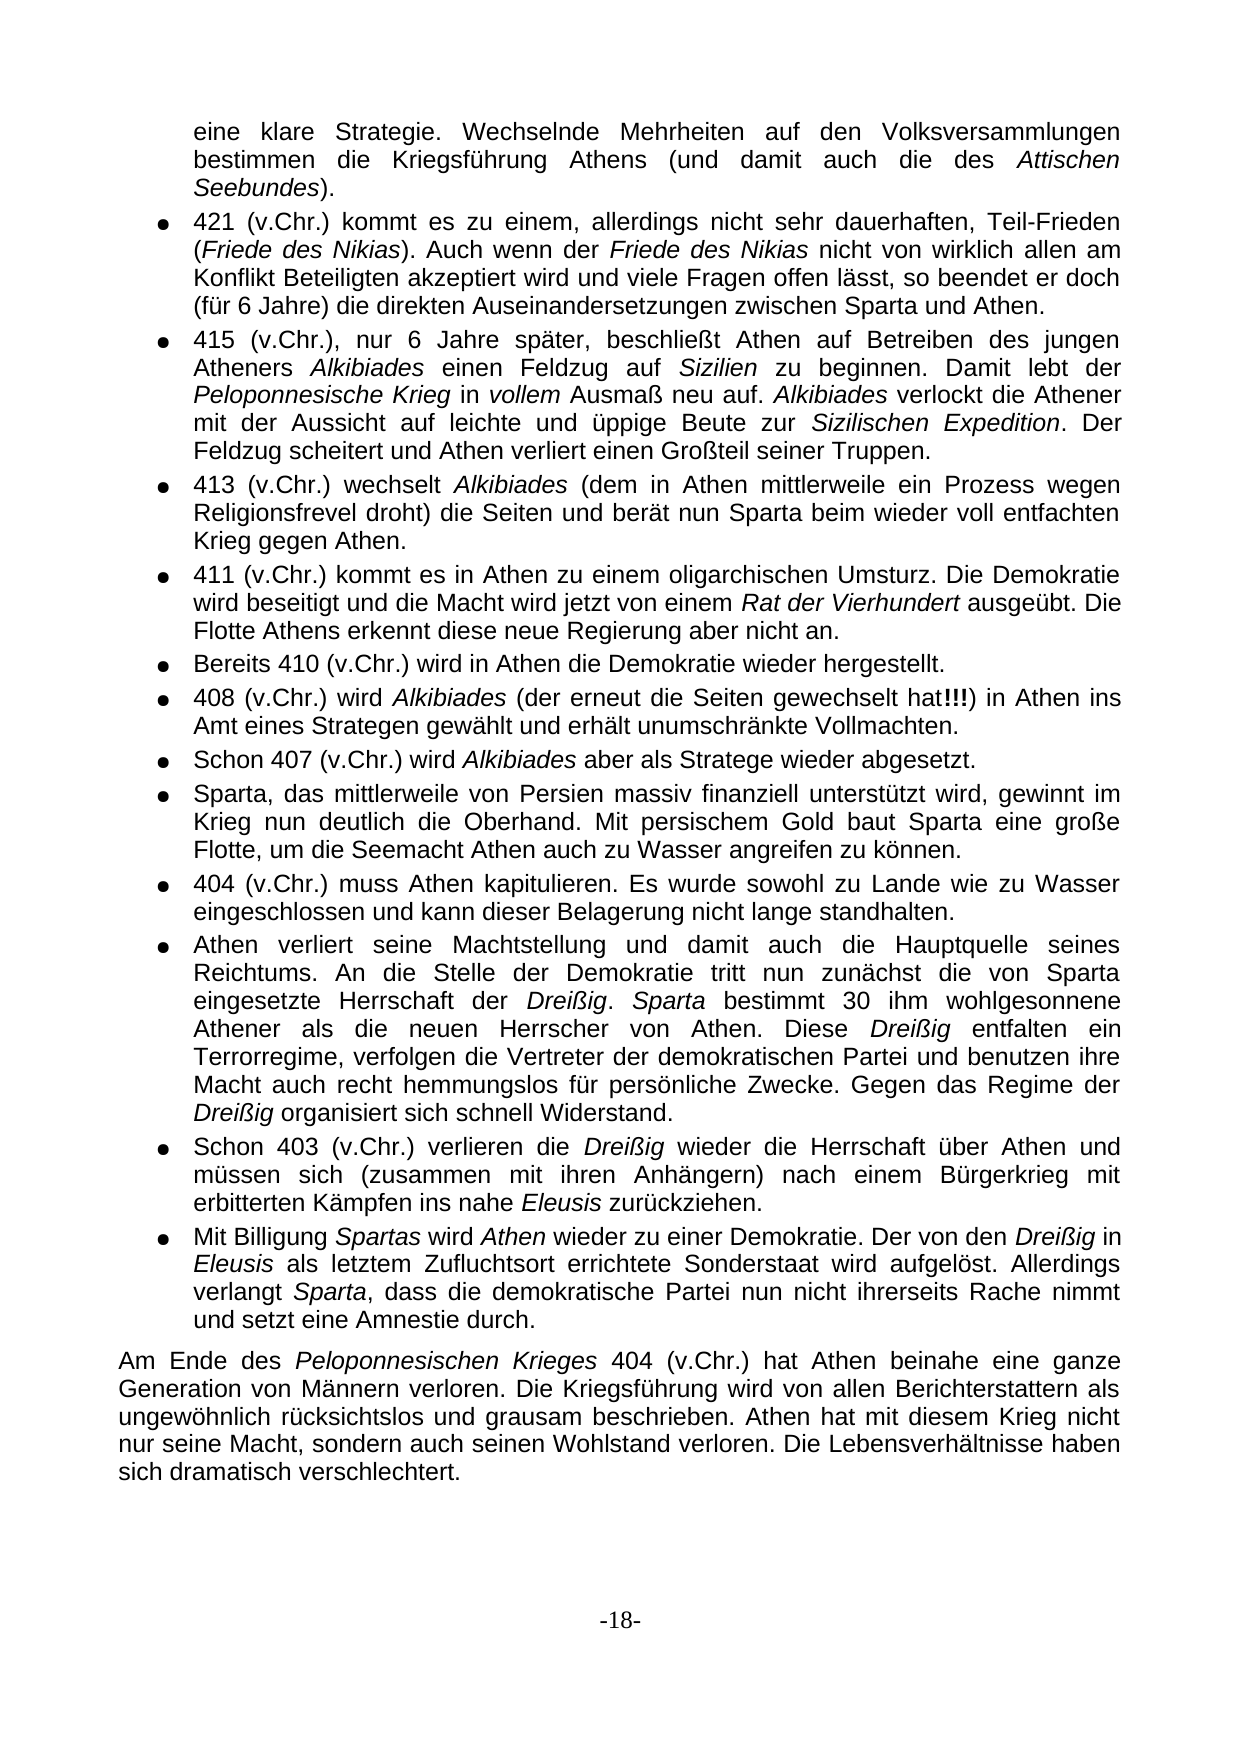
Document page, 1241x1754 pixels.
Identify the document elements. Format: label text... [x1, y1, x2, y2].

list Schon 403 (v.Chr.) verlieren die Dreißig wieder die Herrschaft über Athen und müssen sich (zusammen mit ihren Anhängern) nach einem Bürgerkrieg mit erbitterten Kämpfen ins nahe Eleusis zurückziehen. [156, 1133, 1122, 1216]
list Bereits 410 (v.Chr.) wird in Athen die Demokratie wieder hergestellt. [156, 650, 1122, 678]
list Sparta, das mittlerweile von Persien massiv finanziell unterstützt wird, gewinnt im Krieg nun deutlich die Oberhand. Mit persischem Gold baut Sparta eine große Flotte, um die Seemacht Athen auch zu Wasser angreifen zu können. [156, 780, 1122, 863]
list 415 (v.Chr.), nur 6 Jahre später, beschließt Athen auf Betreiben des jungen Atheners Alkibiades einen Feldzug auf Sizilien zu beginnen. Damit lebt der Peloponnesische Krieg in vollem Ausmaß neu auf. Alkibiades verlockt die Athener mit der Aussicht auf leichte und üppige Beute zur Sizilischen Expedition. Der Feldzug scheitert und Athen verliert einen Großteil seiner Truppen. [156, 325, 1122, 465]
text Am Ende des Peloponnesischen Krieges 404 (v.Chr.) hat Athen beinahe eine ganze Generation von Männern verloren. Die Kriegsführung wird von allen Berichterstattern als ungewöhnlich rücksichtslos und grausam beschrieben. Athen hat mit diesem Krieg nicht nur seine Macht, sondern auch seinen Wohlstand verloren. Die Lebensverhältnisse haben sich dramatisch verschlechtert. [118, 1346, 1122, 1486]
list 411 (v.Chr.) kommt es in Athen zu einem oligarchischen Umsturz. Die Demokratie wird beseitigt und die Macht wird jetzt von einem Rat der Vierhundert ausgeübt. Die Flotte Athens erkennt diese neue Regierung aber nicht an. [156, 561, 1122, 644]
list 413 (v.Chr.) wechselt Alkibiades (dem in Athen mittlerweile ein Prozess wegen Religionsfrevel droht) die Seiten und berät nun Sparta beim wieder voll entfachten Krieg gegen Athen. [156, 471, 1122, 555]
list Mit Billigung Spartas wird Athen wieder zu einer Demokratie. Der von den Dreißig in Eleusis als letztem Zufluchtsort errichtete Sonderstaat wird aufgelöst. Allerdings verlangt Sparta, dass die demokratische Partei nun nicht ihrerseits Rache nimmt und setzt eine Amnestie durch. [156, 1222, 1122, 1334]
list Athen verliert seine Machtstellung und damit auch die Hauptquelle seines Reichtums. An die Stelle der Demokratie tritt nun zunächst die von Sparta eingesetzte Herrschaft der Dreißig. Sparta bestimmt 30 ihm wohlgesonnene Athener als die neuen Herrscher von Athen. Diese Dreißig entfalten ein Terrorregime, verfolgen die Vertreter der demokratischen Partei und benutzen ihre Macht auch recht hemmungslos für persönliche Zwecke. Gegen das Regime der Dreißig organisiert sich schnell Widerstand. [156, 931, 1122, 1127]
list Schon 407 (v.Chr.) wird Alkibiades aber als Stratege wieder abgesetzt. [156, 746, 1122, 774]
list eine klare Strategie. Wechselnde Mehrheiten auf den Volksversammlungen bestimmen die Kriegsführung Athens (und damit auch die des Attischen Seebundes). [156, 118, 1122, 202]
list 421 (v.Chr.) kommt es zu einem, allerdings nicht sehr dauerhaften, Teil-Frieden (Friede des Nikias). Auch wenn der Friede des Nikias nicht von wirklich allen am Konflikt Beteiligten akzeptiert wird und viele Fragen offen lässt, so beendet er doch (für 6 Jahre) die direkten Auseinandersetzungen zwischen Sparta und Athen. [156, 208, 1122, 319]
list 404 (v.Chr.) muss Athen kapitulieren. Es wurde sowohl zu Lande wie zu Wasser eingeschlossen und kann dieser Belagerung nicht lange standhalten. [156, 869, 1122, 925]
list 408 (v.Chr.) wird Alkibiades (der erneut die Seiten gewechselt hat!!!) in Athen ins Amt eines Strategen gewählt und erhält unumschränkte Vollmachten. [156, 684, 1122, 740]
